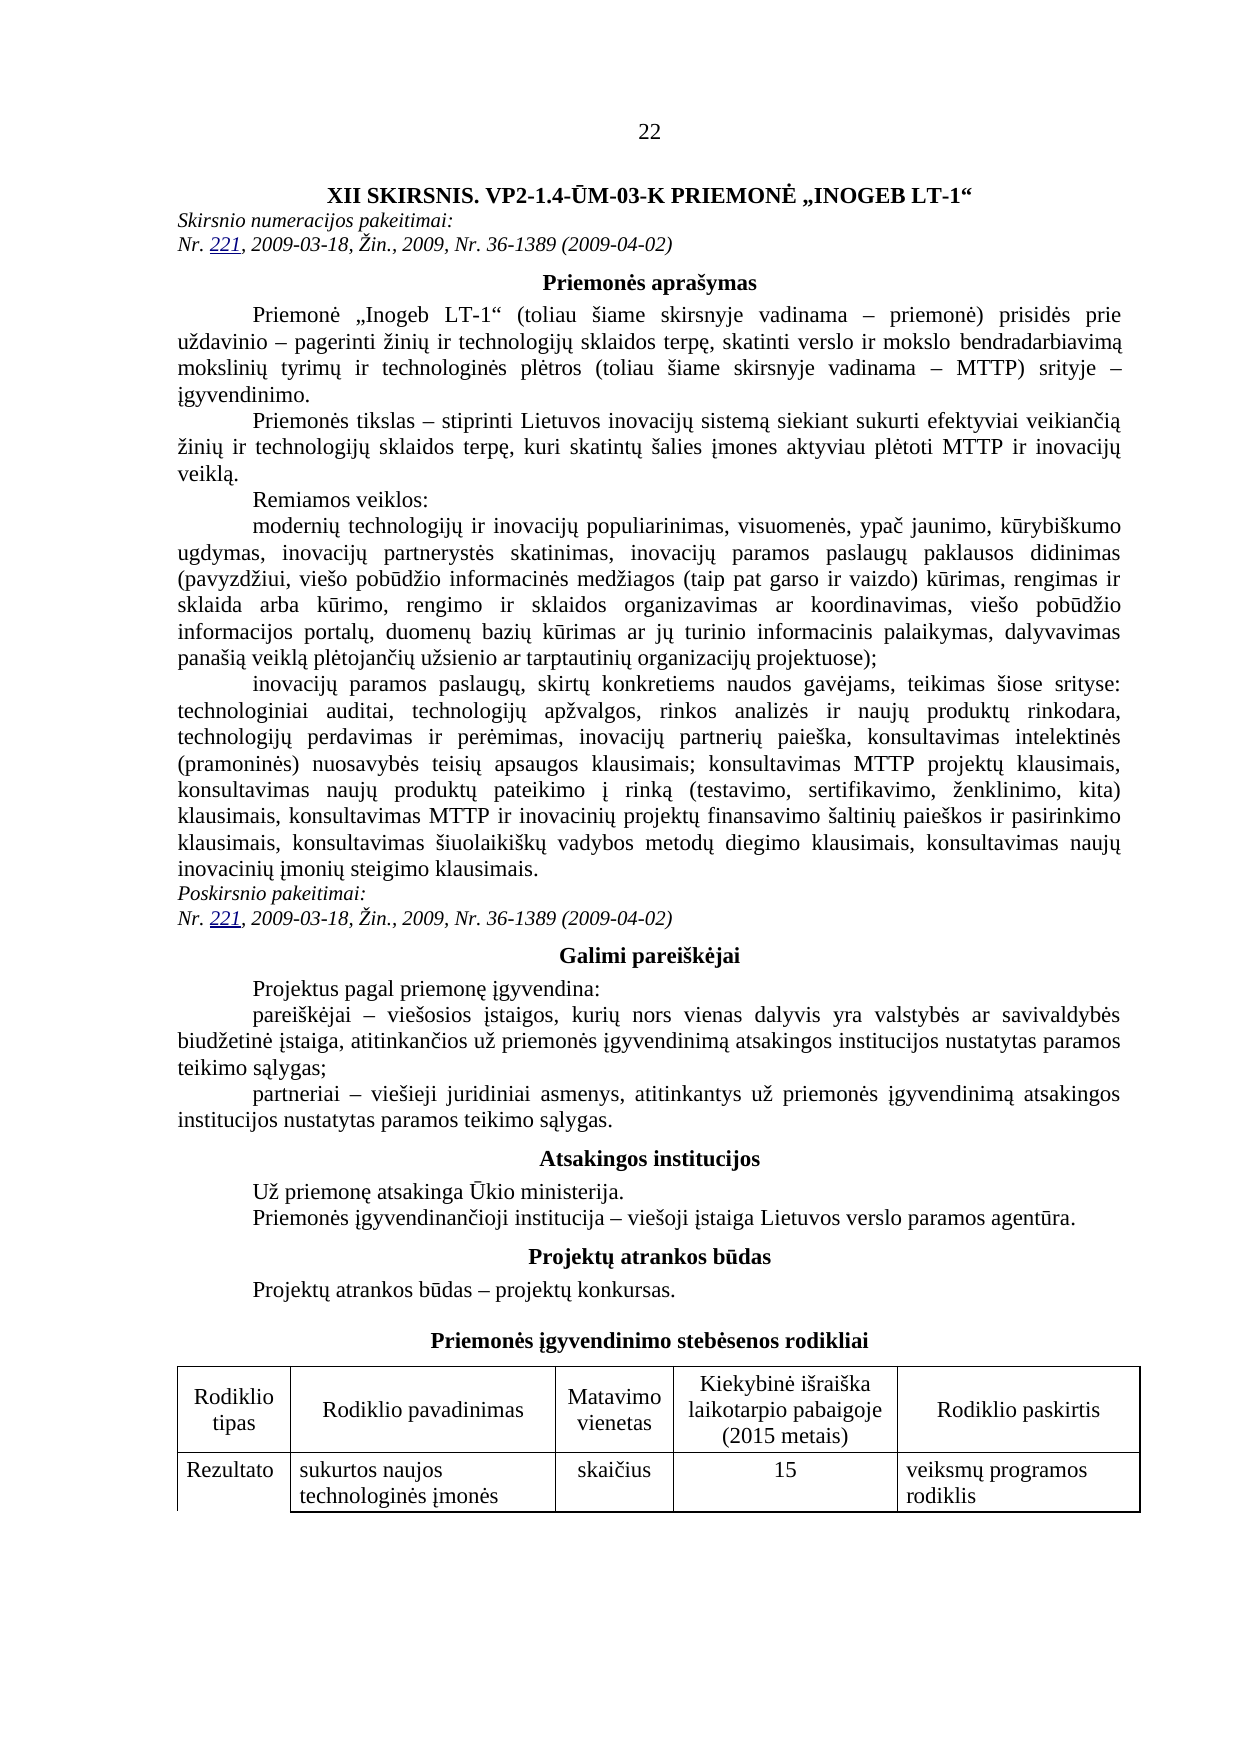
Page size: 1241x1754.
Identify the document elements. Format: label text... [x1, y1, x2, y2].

table_header Rodiklio pavadinimas [291, 1367, 555, 1452]
table_header Rodiklio paskirtis [898, 1367, 1139, 1452]
subtitle XII SKIRSNIS. VP2-1.4-ŪM-03-K priemonė „Inogeb LT-1“ [177, 182, 1122, 208]
table_cell skaičius [556, 1453, 673, 1511]
text pareiškėjai – viešosios įstaigos, kurių nors vienas dalyvis yra valstybės ar savivaldybės biudžetinė įstaiga, atitinkančios už priemonės įgyvendinimą atsakingos institucijos nustatytas paramos teikimo sąlygas; [177, 1001, 1122, 1080]
text Poskirsnio pakeitimai: [177, 881, 1122, 905]
table_cell Rezultato [178, 1453, 290, 1511]
text Projektus pagal priemonę įgyvendina: [177, 974, 1122, 1001]
table_cell 15 [674, 1453, 897, 1511]
text Atsakingos institucijos [177, 1145, 1122, 1172]
text Priemonės tikslas – stiprinti Lietuvos inovacijų sistemą siekiant sukurti efektyviai veikiančią žinių ir technologijų sklaidos terpę, kuri skatintų šalies įmones aktyviau plėtoti MTTP ir inovacijų veiklą. [177, 407, 1122, 486]
text inovacijų paramos paslaugų, skirtų konkretiems naudos gavėjams, teikimas šiose srityse: technologiniai auditai, technologijų apžvalgos, rinkos analizės ir naujų produktų rinkodara, technologijų perdavimas ir perėmimas, inovacijų partnerių paieška, konsultavimas intelektinės (pramoninės) nuosavybės teisių apsaugos klausimais; konsultavimas MTTP projektų klausimais, konsultavimas naujų produktų pateikimo į rinką (testavimo, sertifikavimo, ženklinimo, kita) klausimais, konsultavimas MTTP ir inovacinių projektų finansavimo šaltinių paieškos ir pasirinkimo klausimais, konsultavimas šiuolaikiškų vadybos metodų diegimo klausimais, konsultavimas naujų inovacinių įmonių steigimo klausimais. [177, 671, 1122, 881]
text Galimi pareiškėjai [177, 942, 1122, 968]
table_header Kiekybinė išraiška laikotarpio pabaigoje (2015 metais) [674, 1367, 897, 1452]
text partneriai – viešieji juridiniai asmenys, atitinkantys už priemonės įgyvendinimą atsakingos institucijos nustatytas paramos teikimo sąlygas. [177, 1080, 1122, 1133]
table_header Rodiklio tipas [178, 1367, 290, 1452]
text Projektų atrankos būdas – projektų konkursas. [177, 1276, 1122, 1302]
text Priemonės aprašymas [177, 269, 1122, 295]
table_cell veiksmų programos rodiklis [898, 1453, 1139, 1511]
text Nr. 221, 2009-03-18, Žin., 2009, Nr. 36-1389 (2009-04-02) [177, 905, 1122, 929]
text Skirsnio numeracijos pakeitimai: [177, 208, 1122, 232]
table_header Matavimo vienetas [556, 1367, 673, 1452]
text Nr. 221, 2009-03-18, Žin., 2009, Nr. 36-1389 (2009-04-02) [177, 232, 1122, 256]
text Priemonės įgyvendinimo stebėsenos rodikliai [177, 1327, 1122, 1353]
text Už priemonę atsakinga Ūkio ministerija. [177, 1178, 1122, 1204]
table_cell sukurtos naujos technologinės įmonės [291, 1453, 555, 1511]
text Projektų atrankos būdas [177, 1243, 1122, 1269]
text Priemonė „Inogeb LT-1“ (toliau šiame skirsnyje vadinama – priemonė) prisidės prie uždavinio – pagerinti žinių ir technologijų sklaidos terpę, skatinti verslo ir mokslo bendradarbiavimą mokslinių tyrimų ir technologinės plėtros (toliau šiame skirsnyje vadinama – MTTP) srityje – įgyvendinimo. [177, 302, 1122, 407]
text modernių technologijų ir inovacijų populiarinimas, visuomenės, ypač jaunimo, kūrybiškumo ugdymas, inovacijų partnerystės skatinimas, inovacijų paramos paslaugų paklausos didinimas (pavyzdžiui, viešo pobūdžio informacinės medžiagos (taip pat garso ir vaizdo) kūrimas, rengimas ir sklaida arba kūrimo, rengimo ir sklaidos organizavimas ar koordinavimas, viešo pobūdžio informacijos portalų, duomenų bazių kūrimas ar jų turinio informacinis palaikymas, dalyvavimas panašią veiklą plėtojančių užsienio ar tarptautinių organizacijų projektuose); [177, 512, 1122, 671]
text Remiamos veiklos: [177, 486, 1122, 512]
text Priemonės įgyvendinančioji institucija – viešoji įstaiga Lietuvos verslo paramos agentūra. [177, 1204, 1122, 1231]
